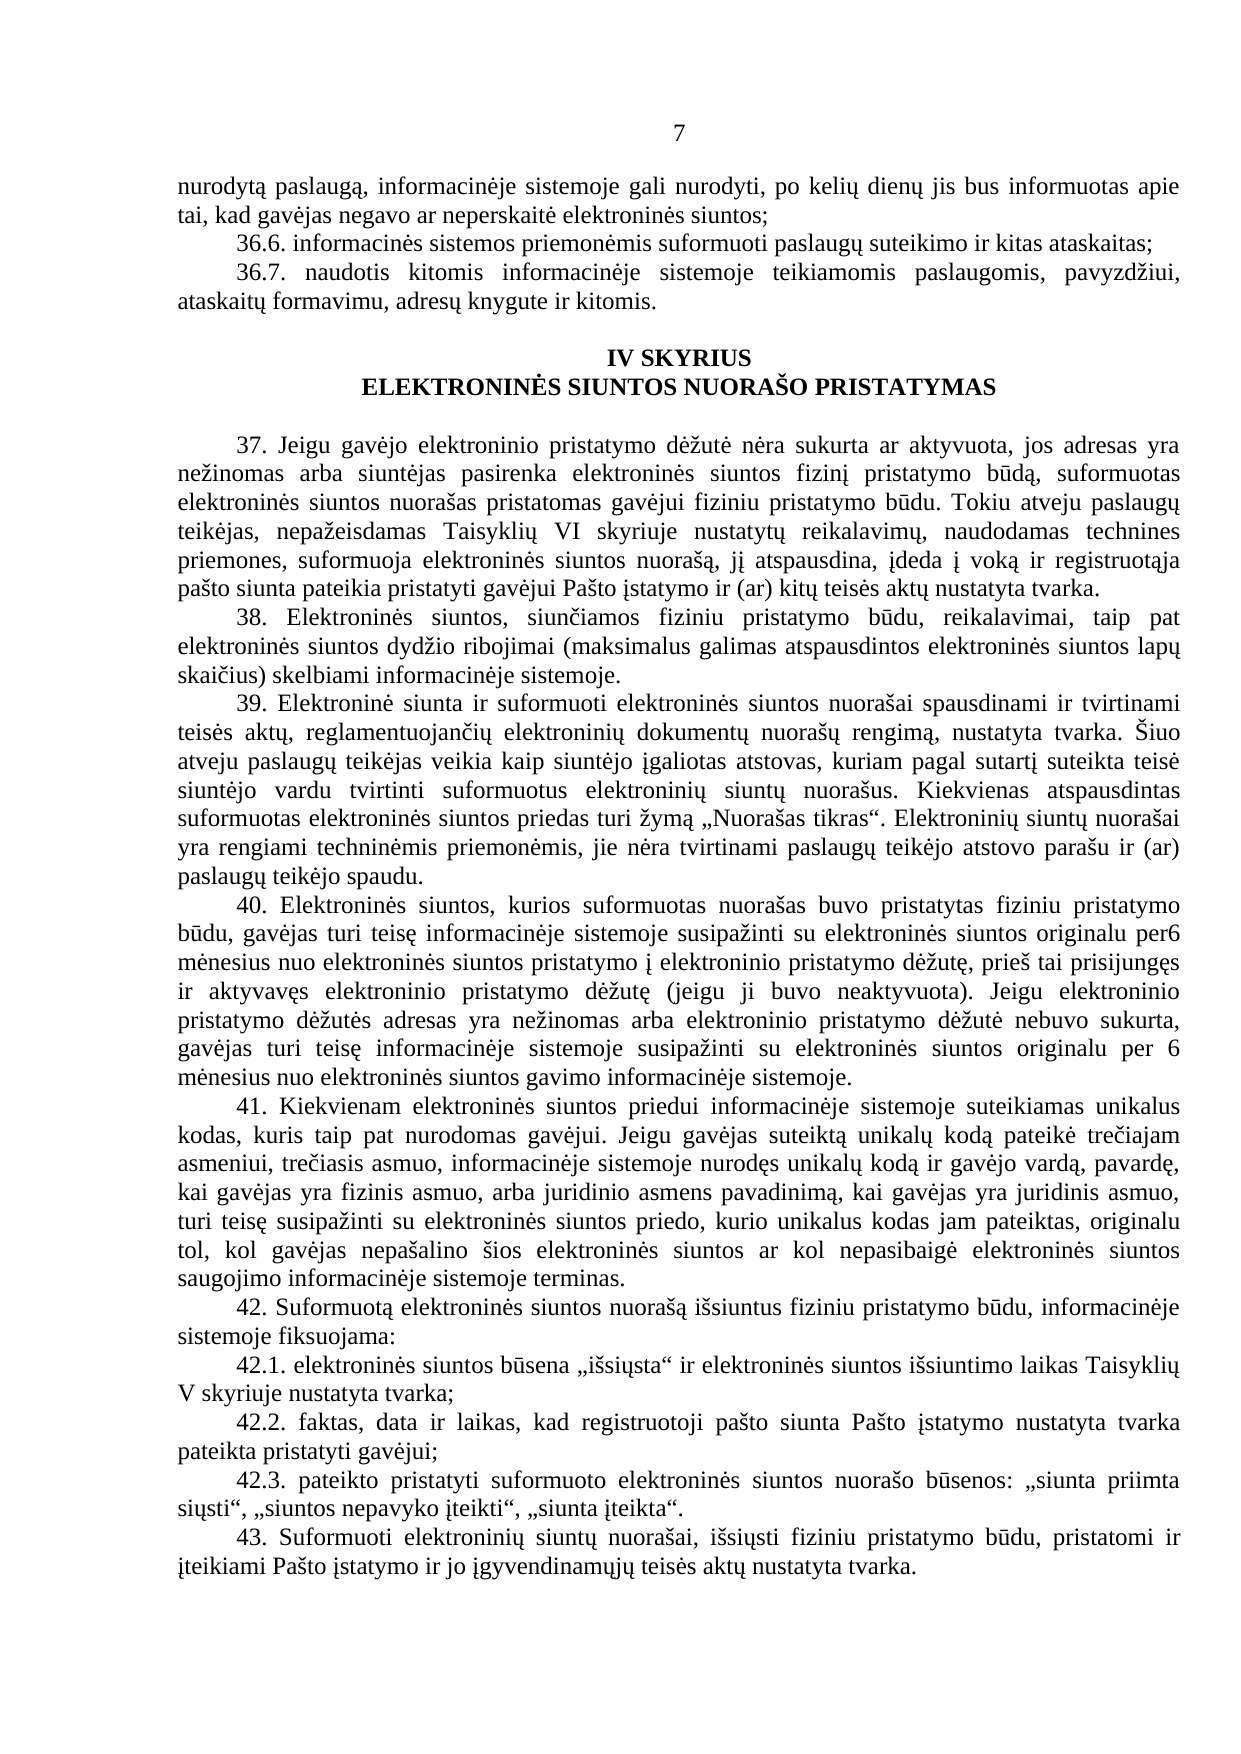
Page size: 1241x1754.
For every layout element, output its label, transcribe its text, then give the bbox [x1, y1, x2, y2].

text 39. Elektroninė siunta ir suformuoti elektroninės siuntos nuorašai spausdinami ir tvirtinami teisės aktų, reglamentuojančių elektroninių dokumentų nuorašų rengimą, nustatyta tvarka. Šiuo atveju paslaugų teikėjas veikia kaip siuntėjo įgaliotas atstovas, kuriam pagal sutartį suteikta teisė siuntėjo vardu tvirtinti suformuotus elektroninių siuntų nuorašus. Kiekvienas atspausdintas suformuotas elektroninės siuntos priedas turi žymą „Nuorašas tikras“. Elektroninių siuntų nuorašai yra rengiami techninėmis priemonėmis, jie nėra tvirtinami paslaugų teikėjo atstovo parašu ir (ar) paslaugų teikėjo spaudu. [177, 688, 1181, 890]
text ELEKTRONINĖS SIUNTOS NUORAŠO PRISTATYMAS [177, 372, 1181, 401]
text 42.1. elektroninės siuntos būsena „išsiųsta“ ir elektroninės siuntos išsiuntimo laikas Taisyklių V skyriuje nustatyta tvarka; [177, 1350, 1181, 1407]
text 42.2. faktas, data ir laikas, kad registruotoji pašto siunta Pašto įstatymo nustatyta tvarka pateikta pristatyti gavėjui; [177, 1407, 1181, 1465]
text IV SKYRIUS [177, 343, 1181, 372]
text 40. Elektroninės siuntos, kurios suformuotas nuorašas buvo pristatytas fiziniu pristatymo būdu, gavėjas turi teisę informacinėje sistemoje susipažinti su elektroninės siuntos originalu per6 mėnesius nuo elektroninės siuntos pristatymo į elektroninio pristatymo dėžutę, prieš tai prisijungęs ir aktyvavęs elektroninio pristatymo dėžutę (jeigu ji buvo neaktyvuota). Jeigu elektroninio pristatymo dėžutės adresas yra nežinomas arba elektroninio pristatymo dėžutė nebuvo sukurta, gavėjas turi teisę informacinėje sistemoje susipažinti su elektroninės siuntos originalu per 6 mėnesius nuo elektroninės siuntos gavimo informacinėje sistemoje. [177, 890, 1181, 1091]
text 36.7. naudotis kitomis informacinėje sistemoje teikiamomis paslaugomis, pavyzdžiui, ataskaitų formavimu, adresų knygute ir kitomis. [177, 257, 1181, 315]
text 37. Jeigu gavėjo elektroninio pristatymo dėžutė nėra sukurta ar aktyvuota, jos adresas yra nežinomas arba siuntėjas pasirenka elektroninės siuntos fizinį pristatymo būdą, suformuotas elektroninės siuntos nuorašas pristatomas gavėjui fiziniu pristatymo būdu. Tokiu atveju paslaugų teikėjas, nepažeisdamas Taisyklių VI skyriuje nustatytų reikalavimų, naudodamas technines priemones, suformuoja elektroninės siuntos nuorašą, jį atspausdina, įdeda į voką ir registruotąja pašto siunta pateikia pristatyti gavėjui Pašto įstatymo ir (ar) kitų teisės aktų nustatyta tvarka. [177, 430, 1181, 602]
text 41. Kiekvienam elektroninės siuntos priedui informacinėje sistemoje suteikiamas unikalus kodas, kuris taip pat nurodomas gavėjui. Jeigu gavėjas suteiktą unikalų kodą pateikė trečiajam asmeniui, trečiasis asmuo, informacinėje sistemoje nurodęs unikalų kodą ir gavėjo vardą, pavardę, kai gavėjas yra fizinis asmuo, arba juridinio asmens pavadinimą, kai gavėjas yra juridinis asmuo, turi teisę susipažinti su elektroninės siuntos priedo, kurio unikalus kodas jam pateiktas, originalu tol, kol gavėjas nepašalino šios elektroninės siuntos ar kol nepasibaigė elektroninės siuntos saugojimo informacinėje sistemoje terminas. [177, 1091, 1181, 1292]
text 38. Elektroninės siuntos, siunčiamos fiziniu pristatymo būdu, reikalavimai, taip pat elektroninės siuntos dydžio ribojimai (maksimalus galimas atspausdintos elektroninės siuntos lapų skaičius) skelbiami informacinėje sistemoje. [177, 602, 1181, 688]
text 43. Suformuoti elektroninių siuntų nuorašai, išsiųsti fiziniu pristatymo būdu, pristatomi ir įteikiami Pašto įstatymo ir jo įgyvendinamųjų teisės aktų nustatyta tvarka. [177, 1522, 1181, 1580]
text 42.3. pateikto pristatyti suformuoto elektroninės siuntos nuorašo būsenos: „siunta priimta siųsti“, „siuntos nepavyko įteikti“, „siunta įteikta“. [177, 1465, 1181, 1522]
text 36.6. informacinės sistemos priemonėmis suformuoti paslaugų suteikimo ir kitas ataskaitas; [177, 228, 1181, 257]
text 42. Suformuotą elektroninės siuntos nuorašą išsiuntus fiziniu pristatymo būdu, informacinėje sistemoje fiksuojama: [177, 1292, 1181, 1350]
text nurodytą paslaugą, informacinėje sistemoje gali nurodyti, po kelių dienų jis bus informuotas apie tai, kad gavėjas negavo ar neperskaitė elektroninės siuntos; [177, 171, 1181, 228]
